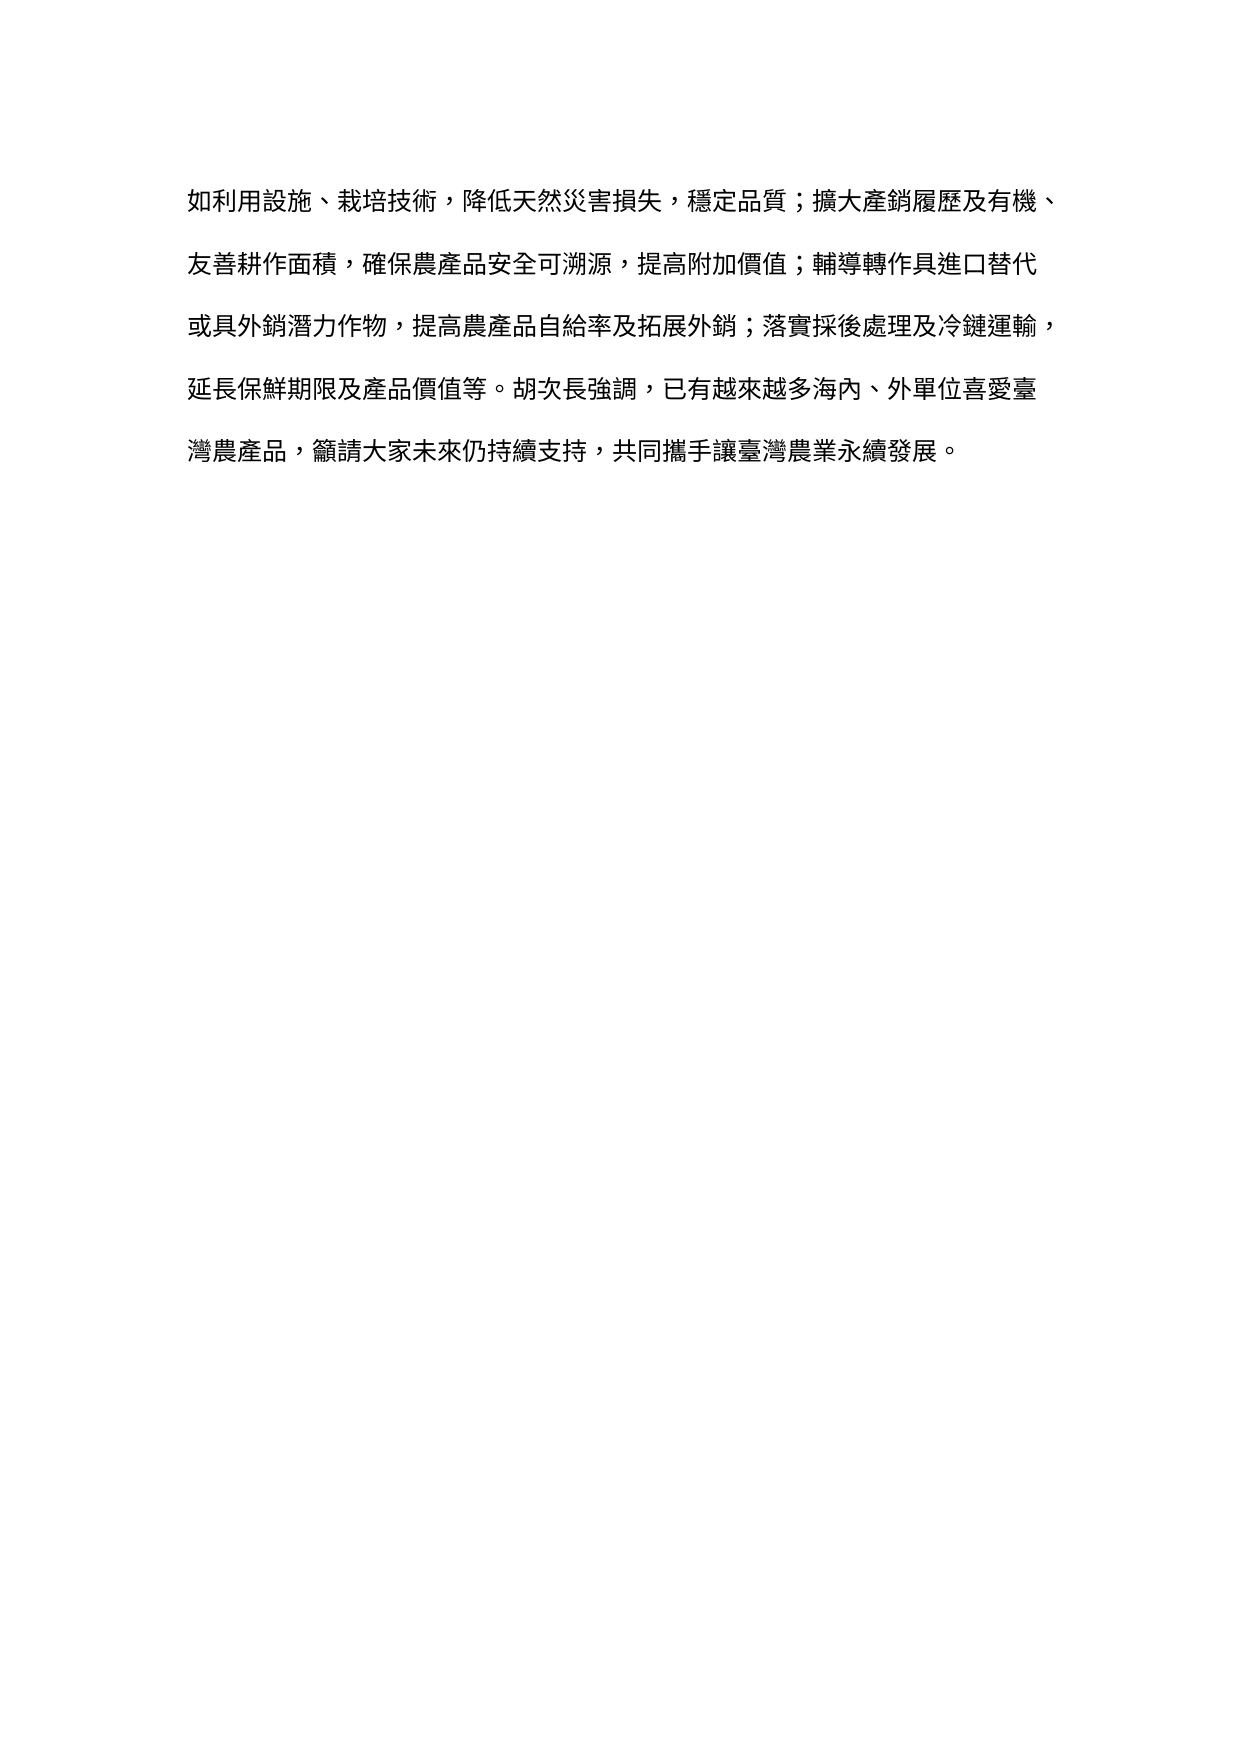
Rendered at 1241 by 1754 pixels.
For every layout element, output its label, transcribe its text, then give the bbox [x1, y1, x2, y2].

text 為提高國產農產品產量與品質安全，農業部及農糧署將持續推動重要農業政策，如利用設施、栽培技術，降低天然災害損失，穩定品質；擴大產銷履歷及有機、友善耕作面積，確保農產品安全可溯源，提高附加價值；輔導轉作具進口替代或具外銷潛力作物，提高農產品自給率及拓展外銷；落實採後處理及冷鏈運輸，延長保鮮期限及產品價值等。胡次長強調，已有越來越多海內、外單位喜愛臺灣農產品，籲請大家未來仍持續支持，共同攜手讓臺灣農業永續發展。 [187, 158, 1053, 471]
